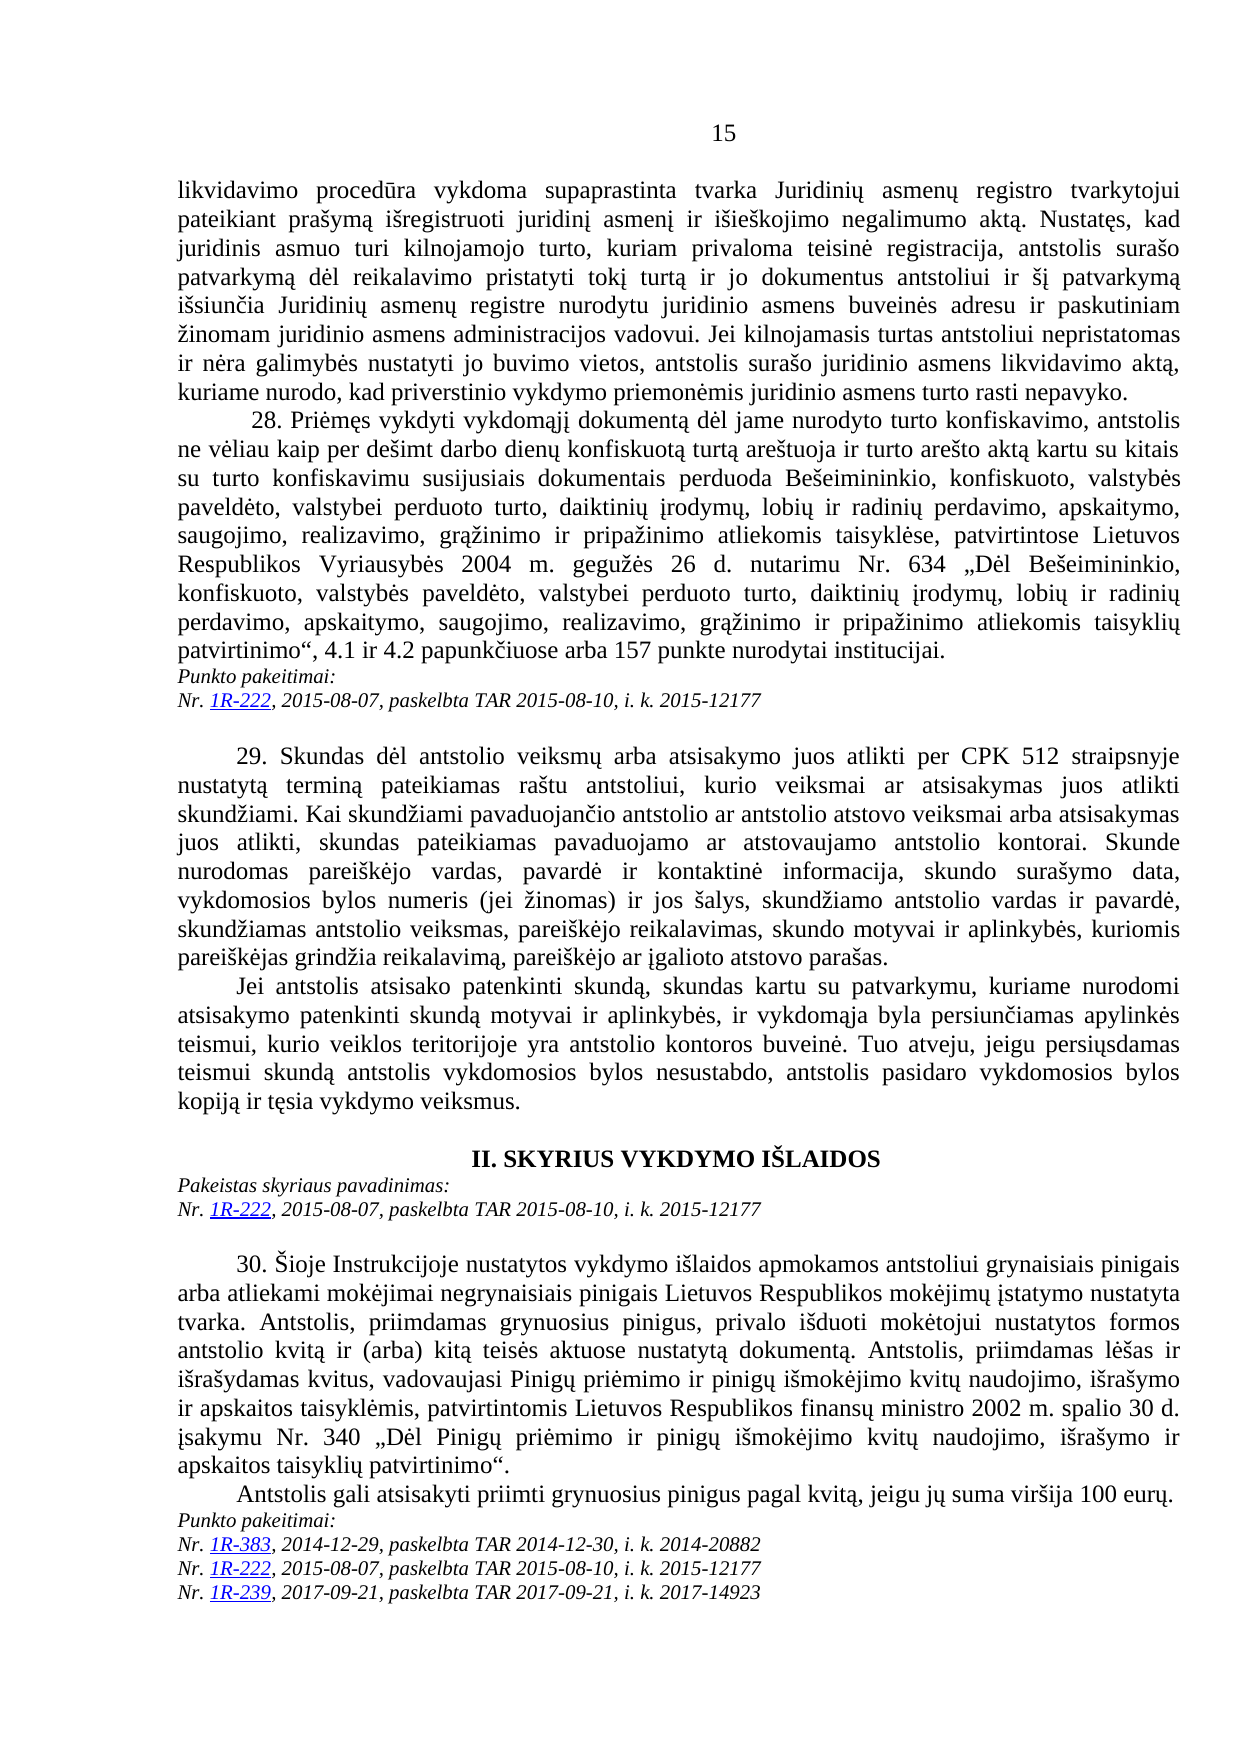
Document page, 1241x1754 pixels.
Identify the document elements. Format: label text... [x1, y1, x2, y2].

text likvidavimo procedūra vykdoma supaprastinta tvarka Juridinių asmenų registro tvarkytojui pateikiant prašymą išregistruoti juridinį asmenį ir išieškojimo negalimumo aktą. Nustatęs, kad juridinis asmuo turi kilnojamojo turto, kuriam privaloma teisinė registracija, antstolis surašo patvarkymą dėl reikalavimo pristatyti tokį turtą ir jo dokumentus antstoliui ir šį patvarkymą išsiunčia Juridinių asmenų registre nurodytu juridinio asmens buveinės adresu ir paskutiniam žinomam juridinio asmens administracijos vadovui. Jei kilnojamasis turtas antstoliui nepristatomas ir nėra galimybės nustatyti jo buvimo vietos, antstolis surašo juridinio asmens likvidavimo aktą, kuriame nurodo, kad priverstinio vykdymo priemonėmis juridinio asmens turto rasti nepavyko. [177, 176, 1181, 406]
text 30. Šioje Instrukcijoje nustatytos vykdymo išlaidos apmokamos antstoliui grynaisiais pinigais arba atliekami mokėjimai negrynaisiais pinigais Lietuvos Respublikos mokėjimų įstatymo nustatyta tvarka. Antstolis, priimdamas grynuosius pinigus, privalo išduoti mokėtojui nustatytos formos antstolio kvitą ir (arba) kitą teisės aktuose nustatytą dokumentą. Antstolis, priimdamas lėšas ir išrašydamas kvitus, vadovaujasi Pinigų priėmimo ir pinigų išmokėjimo kvitų naudojimo, išrašymo ir apskaitos taisyklėmis, patvirtintomis Lietuvos Respublikos finansų ministro 2002 m. spalio 30 d. įsakymu Nr. 340 „Dėl Pinigų priėmimo ir pinigų išmokėjimo kvitų naudojimo, išrašymo ir apskaitos taisyklių patvirtinimo“. [177, 1249, 1181, 1479]
text II. SKYRIUS VYKDYMO IŠLAIDOS [177, 1144, 1181, 1172]
text Pakeistas skyriaus pavadinimas: [177, 1172, 1181, 1197]
text Nr. 1R-239, 2017-09-21, paskelbta TAR 2017-09-21, i. k. 2017-14923 [177, 1580, 1181, 1604]
text Nr. 1R-383, 2014-12-29, paskelbta TAR 2014-12-30, i. k. 2014-20882 [177, 1532, 1181, 1556]
text Nr. 1R-222, 2015-08-07, paskelbta TAR 2015-08-10, i. k. 2015-12177 [177, 1556, 1181, 1580]
text Jei antstolis atsisako patenkinti skundą, skundas kartu su patvarkymu, kuriame nurodomi atsisakymo patenkinti skundą motyvai ir aplinkybės, ir vykdomąja byla persiunčiamas apylinkės teismui, kurio veiklos teritorijoje yra antstolio kontoros buveinė. Tuo atveju, jeigu persiųsdamas teismui skundą antstolis vykdomosios bylos nesustabdo, antstolis pasidaro vykdomosios bylos kopiją ir tęsia vykdymo veiksmus. [177, 971, 1181, 1115]
text 28. Priėmęs vykdyti vykdomąjį dokumentą dėl jame nurodyto turto konfiskavimo, antstolis ne vėliau kaip per dešimt darbo dienų konfiskuotą turtą areštuoja ir turto arešto aktą kartu su kitais su turto konfiskavimu susijusiais dokumentais perduoda Bešeimininkio, konfiskuoto, valstybės paveldėto, valstybei perduoto turto, daiktinių įrodymų, lobių ir radinių perdavimo, apskaitymo, saugojimo, realizavimo, grąžinimo ir pripažinimo atliekomis taisyklėse, patvirtintose Lietuvos Respublikos Vyriausybės 2004 m. gegužės 26 d. nutarimu Nr. 634 „Dėl Bešeimininkio, konfiskuoto, valstybės paveldėto, valstybei perduoto turto, daiktinių įrodymų, lobių ir radinių perdavimo, apskaitymo, saugojimo, realizavimo, grąžinimo ir pripažinimo atliekomis taisyklių patvirtinimo“, 4.1 ir 4.2 papunkčiuose arba 157 punkte nurodytai institucijai. [177, 406, 1181, 664]
text 29. Skundas dėl antstolio veiksmų arba atsisakymo juos atlikti per CPK 512 straipsnyje nustatytą terminą pateikiamas raštu antstoliui, kurio veiksmai ar atsisakymas juos atlikti skundžiami. Kai skundžiami pavaduojančio antstolio ar antstolio atstovo veiksmai arba atsisakymas juos atlikti, skundas pateikiamas pavaduojamo ar atstovaujamo antstolio kontorai. Skunde nurodomas pareiškėjo vardas, pavardė ir kontaktinė informacija, skundo surašymo data, vykdomosios bylos numeris (jei žinomas) ir jos šalys, skundžiamo antstolio vardas ir pavardė, skundžiamas antstolio veiksmas, pareiškėjo reikalavimas, skundo motyvai ir aplinkybės, kuriomis pareiškėjas grindžia reikalavimą, pareiškėjo ar įgalioto atstovo parašas. [177, 741, 1181, 971]
text Punkto pakeitimai: [177, 1508, 1181, 1532]
text Nr. 1R-222, 2015-08-07, paskelbta TAR 2015-08-10, i. k. 2015-12177 [177, 688, 1181, 712]
text Antstolis gali atsisakyti priimti grynuosius pinigus pagal kvitą, jeigu jų suma viršija 100 eurų. [177, 1479, 1181, 1508]
text Punkto pakeitimai: [177, 664, 1181, 688]
text Nr. 1R-222, 2015-08-07, paskelbta TAR 2015-08-10, i. k. 2015-12177 [177, 1197, 1181, 1221]
